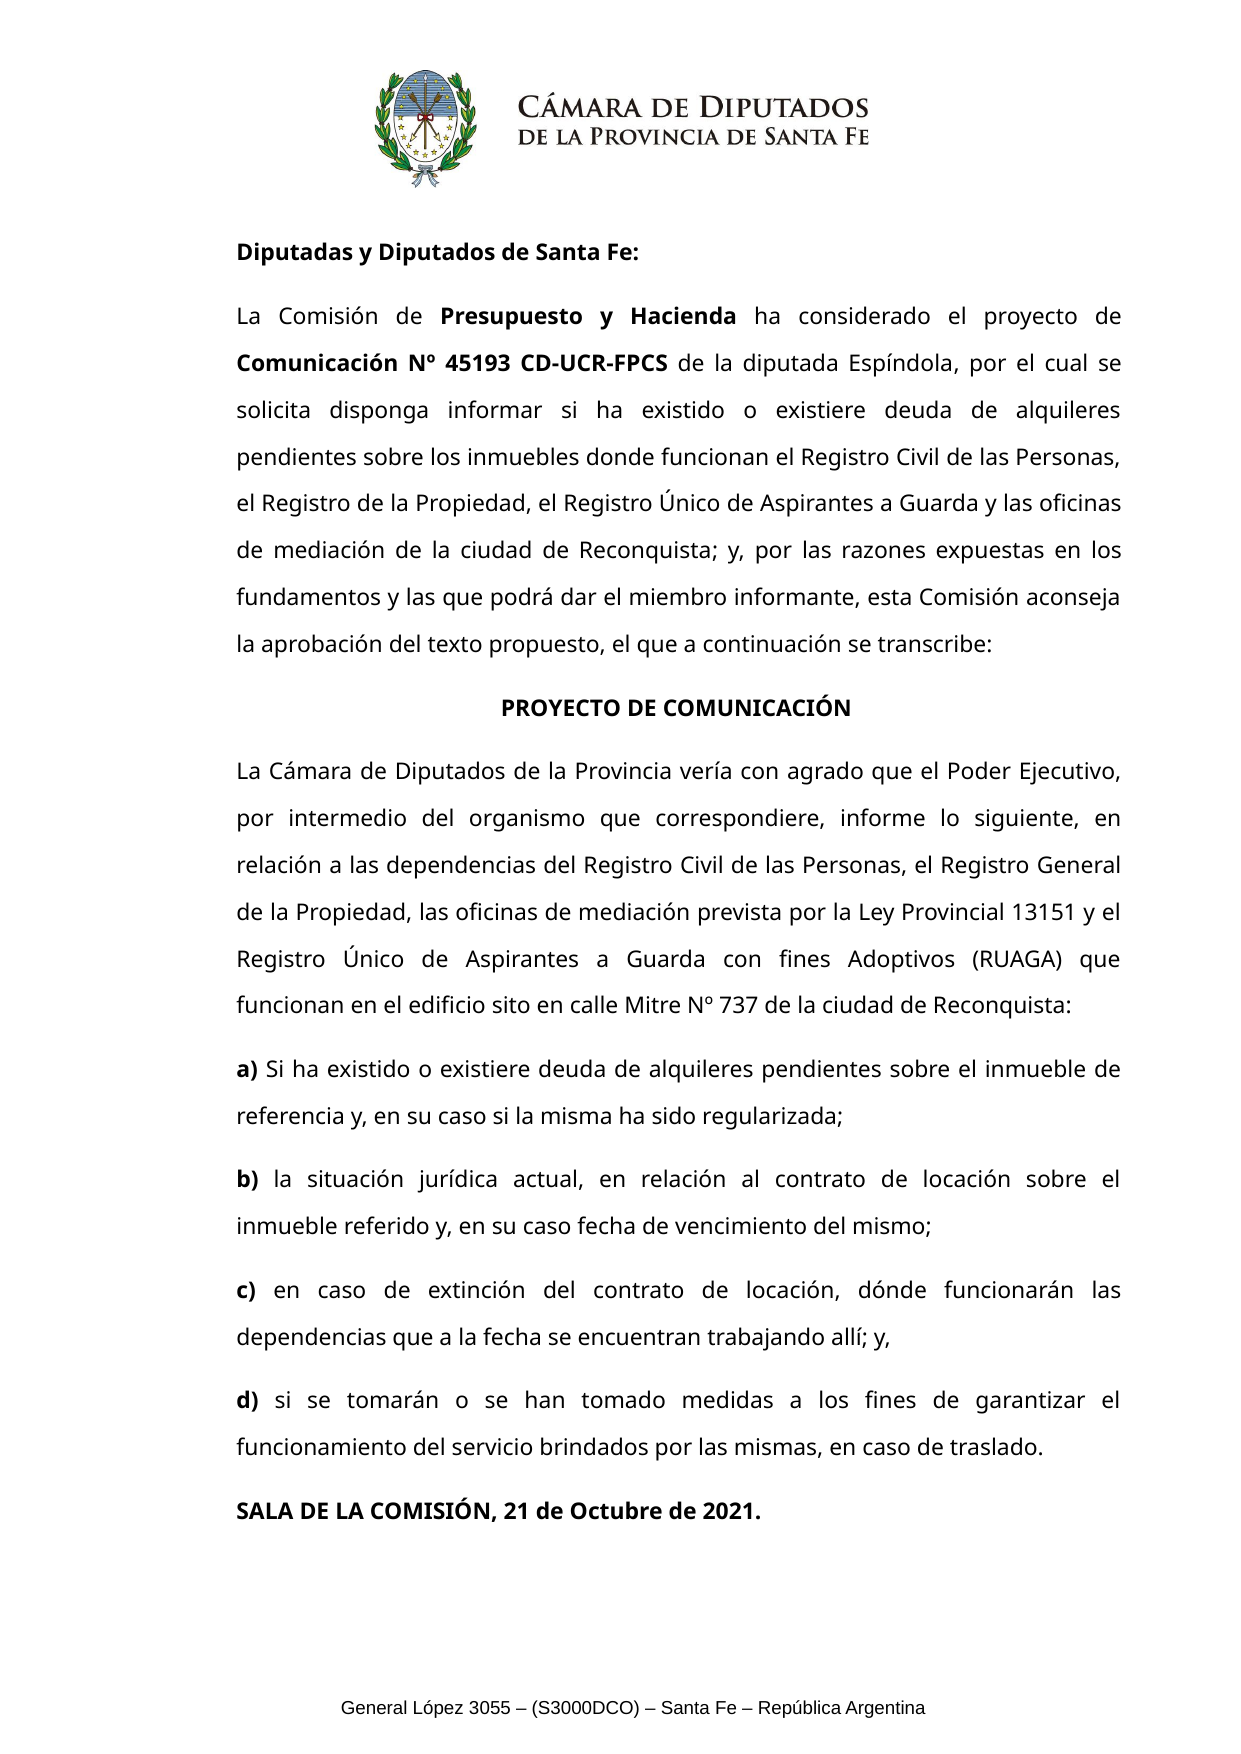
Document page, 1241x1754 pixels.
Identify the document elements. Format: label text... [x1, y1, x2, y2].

text La Cámara de Diputados de la Provincia vería con agrado que el Poder Ejecutivo, por intermedio del organismo que correspondiere, informe lo siguiente, en relación a las dependencias del Registro Civil de las Personas, el Registro General de la Propiedad, las oficinas de mediación prevista por la Ley Provincial 13151 y el Registro Único de Aspirantes a Guarda con fines Adoptivos (RUAGA) que funcionan en el edificio sito en calle Mitre Nº 737 de la ciudad de Reconquista: [236, 755, 1122, 1021]
text PROYECTO DE COMUNICACIÓN [236, 691, 1122, 723]
picture [374, 70, 869, 192]
text a) Si ha existido o existiere deuda de alquileres pendientes sobre el inmueble de referencia y, en su caso si la misma ha sido regularizada; [236, 1053, 1122, 1131]
text d) si se tomarán o se han tomado medidas a los fines de garantizar el funcionamiento del servicio brindados por las mismas, en caso de traslado. [236, 1384, 1122, 1462]
text La Comisión de Presupuesto y Hacienda ha considerado el proyecto de Comunicación Nº 45193 CD-UCR-FPCS de la diputada Espíndola, por el cual se solicita disponga informar si ha existido o existiere deuda de alquileres pendientes sobre los inmuebles donde funcionan el Registro Civil de las Personas, el Registro de la Propiedad, el Registro Único de Aspirantes a Guarda y las oficinas de mediación de la ciudad de Reconquista; y, por las razones expuestas en los fundamentos y las que podrá dar el miembro informante, esta Comisión aconseja la aprobación del texto propuesto, el que a continuación se transcribe: [236, 300, 1122, 659]
text SALA DE LA COMISIÓN, 21 de Octubre de 2021. [236, 1494, 1122, 1526]
text c) en caso de extinción del contrato de locación, dónde funcionarán las dependencias que a la fecha se encuentran trabajando allí; y, [236, 1274, 1122, 1352]
text Diputadas y Diputados de Santa Fe: [236, 236, 1122, 267]
text b) la situación jurídica actual, en relación al contrato de locación sobre el inmueble referido y, en su caso fecha de vencimiento del mismo; [236, 1163, 1122, 1241]
